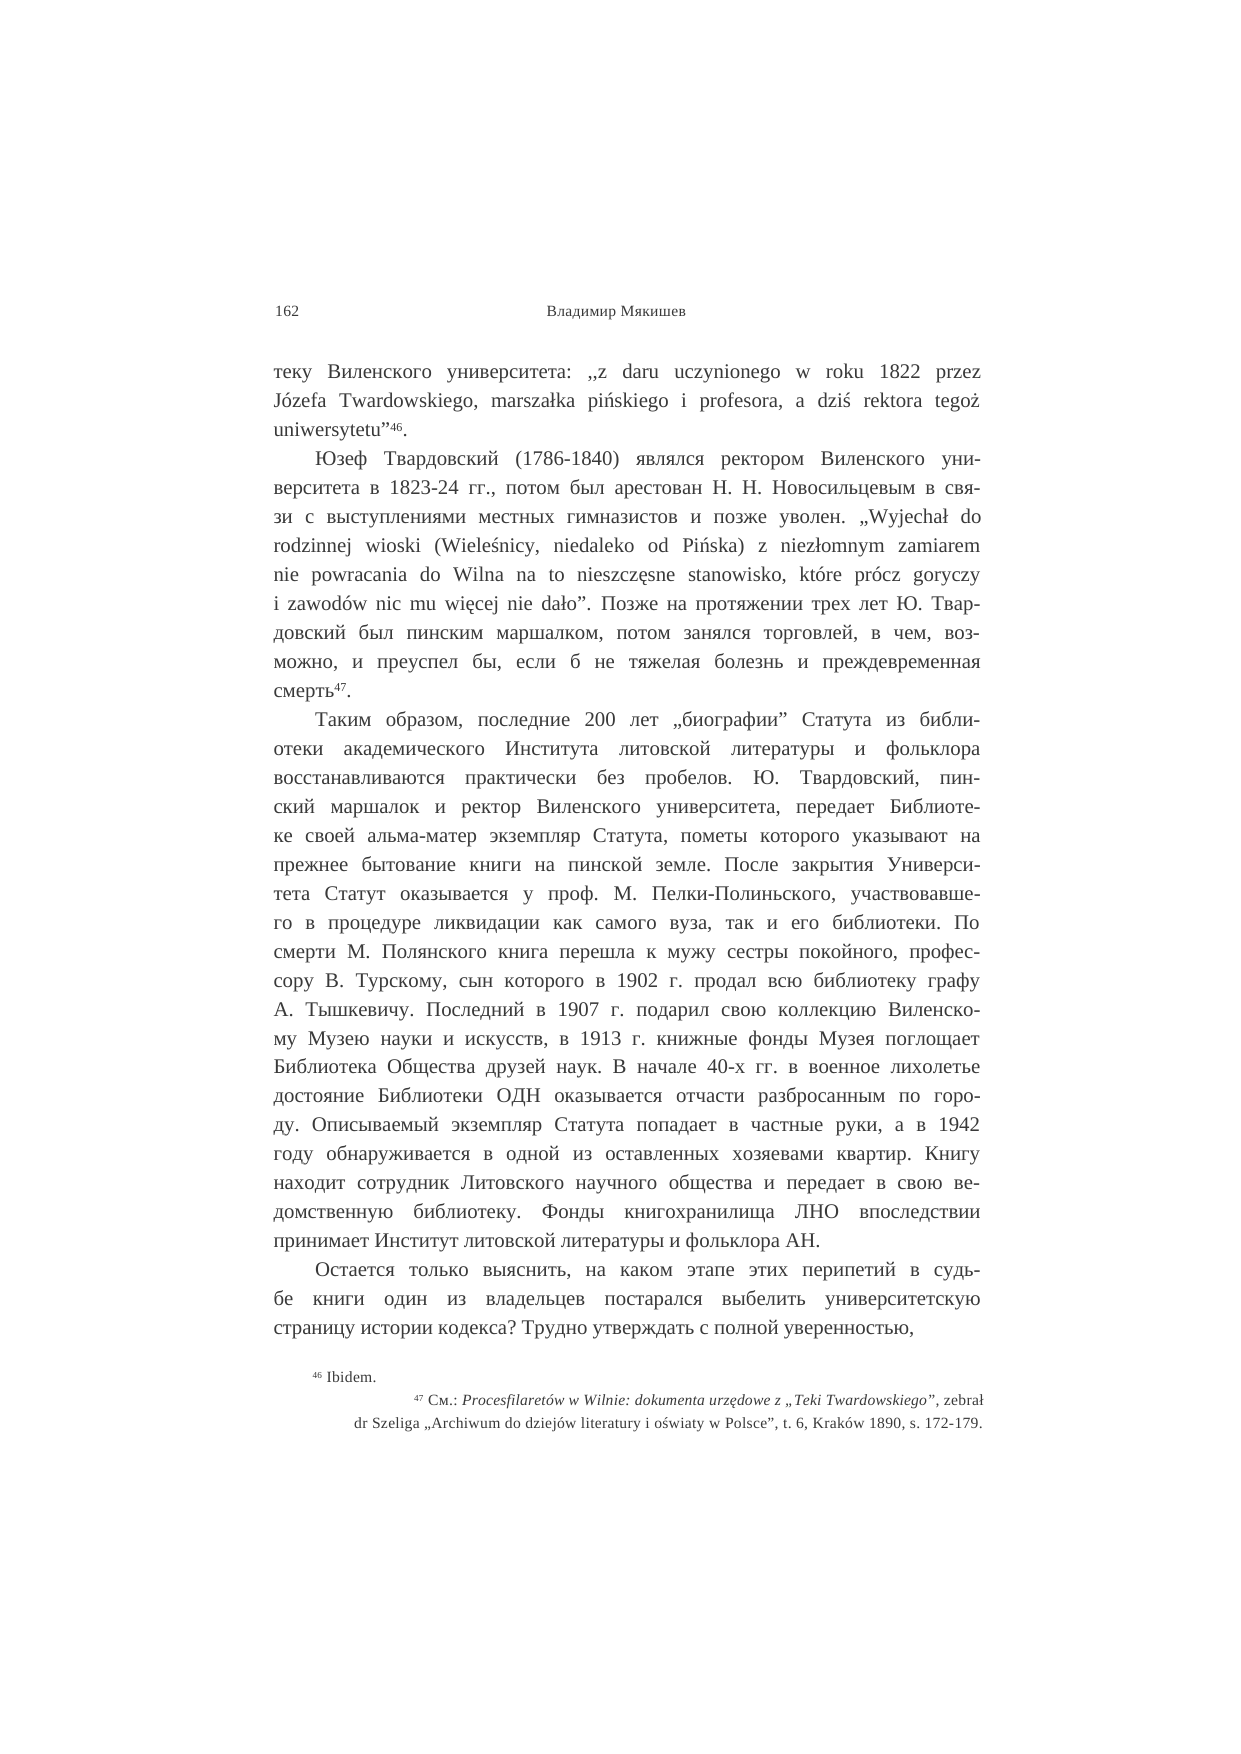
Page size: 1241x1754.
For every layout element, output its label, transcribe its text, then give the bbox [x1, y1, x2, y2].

text Владимир Мякишев [546, 304, 711, 320]
text Юзеф Твардовский (1786-1840) являлся ректором Виленского уни- верситета в 1823-24 гг., потом был арестован Н. Н. Новосильцевым в свя- зи с выступлениями местных гимназистов и позже уволен. „Wyjechał do rodzinnej wioski (Wieleśnicy, niedaleko od Pińska) z niezłomnym zamiarem nie powracania do Wilna na to nieszczęsne stanowisko, które prócz goryczy i zawodów nic mu więcej nie dało”. Позже на протяжении трех лет Ю. Твар- довский был пинским маршалком, потом занялся торговлей, в чем, воз- можно, и преуспел бы, если б не тяжелая болезнь и преждевременная смерть47. [273, 443, 981, 703]
text Остается только выяснить, на каком этапе этих перипетий в судь- бе книги один из владельцев постарался выбелить университетскую страницу истории кодекса? Трудно утверждать с полной уверенностью, [273, 1253, 981, 1340]
text 162 [275, 304, 304, 320]
text Таким образом, последние 200 лет „биографии” Статута из библи- отеки академического Института литовской литературы и фольклора восстанавливаются практически без пробелов. Ю. Твардовский, пин- ский маршалок и ректор Виленского университета, передает Библиоте- ке своей альма-матер экземпляр Статута, пометы которого указывают на прежнее бытование книги на пинской земле. После закрытия Универси- тета Статут оказывается у проф. М. Пелки-Полиньского, участвовавше- го в процедуре ликвидации как самого вуза, так и его библиотеки. По смерти М. Полянского книга перешла к мужу сестры покойного, профес- сору В. Турскому, сын которого в 1902 г. продал всю библиотеку графу А. Тышкевичу. Последний в 1907 г. подарил свою коллекцию Виленско- му Музею науки и искусств, в 1913 г. книжные фонды Музея поглощает Библиотека Общества друзей наук. В начале 40-х гг. в военное лихолетье достояние Библиотеки ОДН оказывается отчасти разбросанным по горо- ду. Описываемый экземпляр Статута попадает в частные руки, а в 1942 году обнаруживается в одной из оставленных хозяевами квартир. Книгу находит сотрудник Литовского научного общества и передает в свою ве- домственную библиотеку. Фонды книгохранилища ЛНО впоследствии принимает Институт литовской литературы и фольклора АН. [273, 703, 981, 1253]
text 46 Ibidem. [312, 1364, 986, 1387]
text теку Виленского университета: ,,z daru uczynionego w roku 1822 przez Józefa Twardowskiego, marszałka pińskiego i profesora, a dziś rektora tegoż uniwersytetu”46. [273, 356, 981, 443]
text 47 См.: Procesfilaretów w Wilnie: dokumenta urzędowe z „Teki Twardowskiego”, zebrał dr Szeliga „Archiwum do dziejów literatury i oświaty w Polsce”, t. 6, Kraków 1890, s. 172-179. [271, 1387, 984, 1433]
